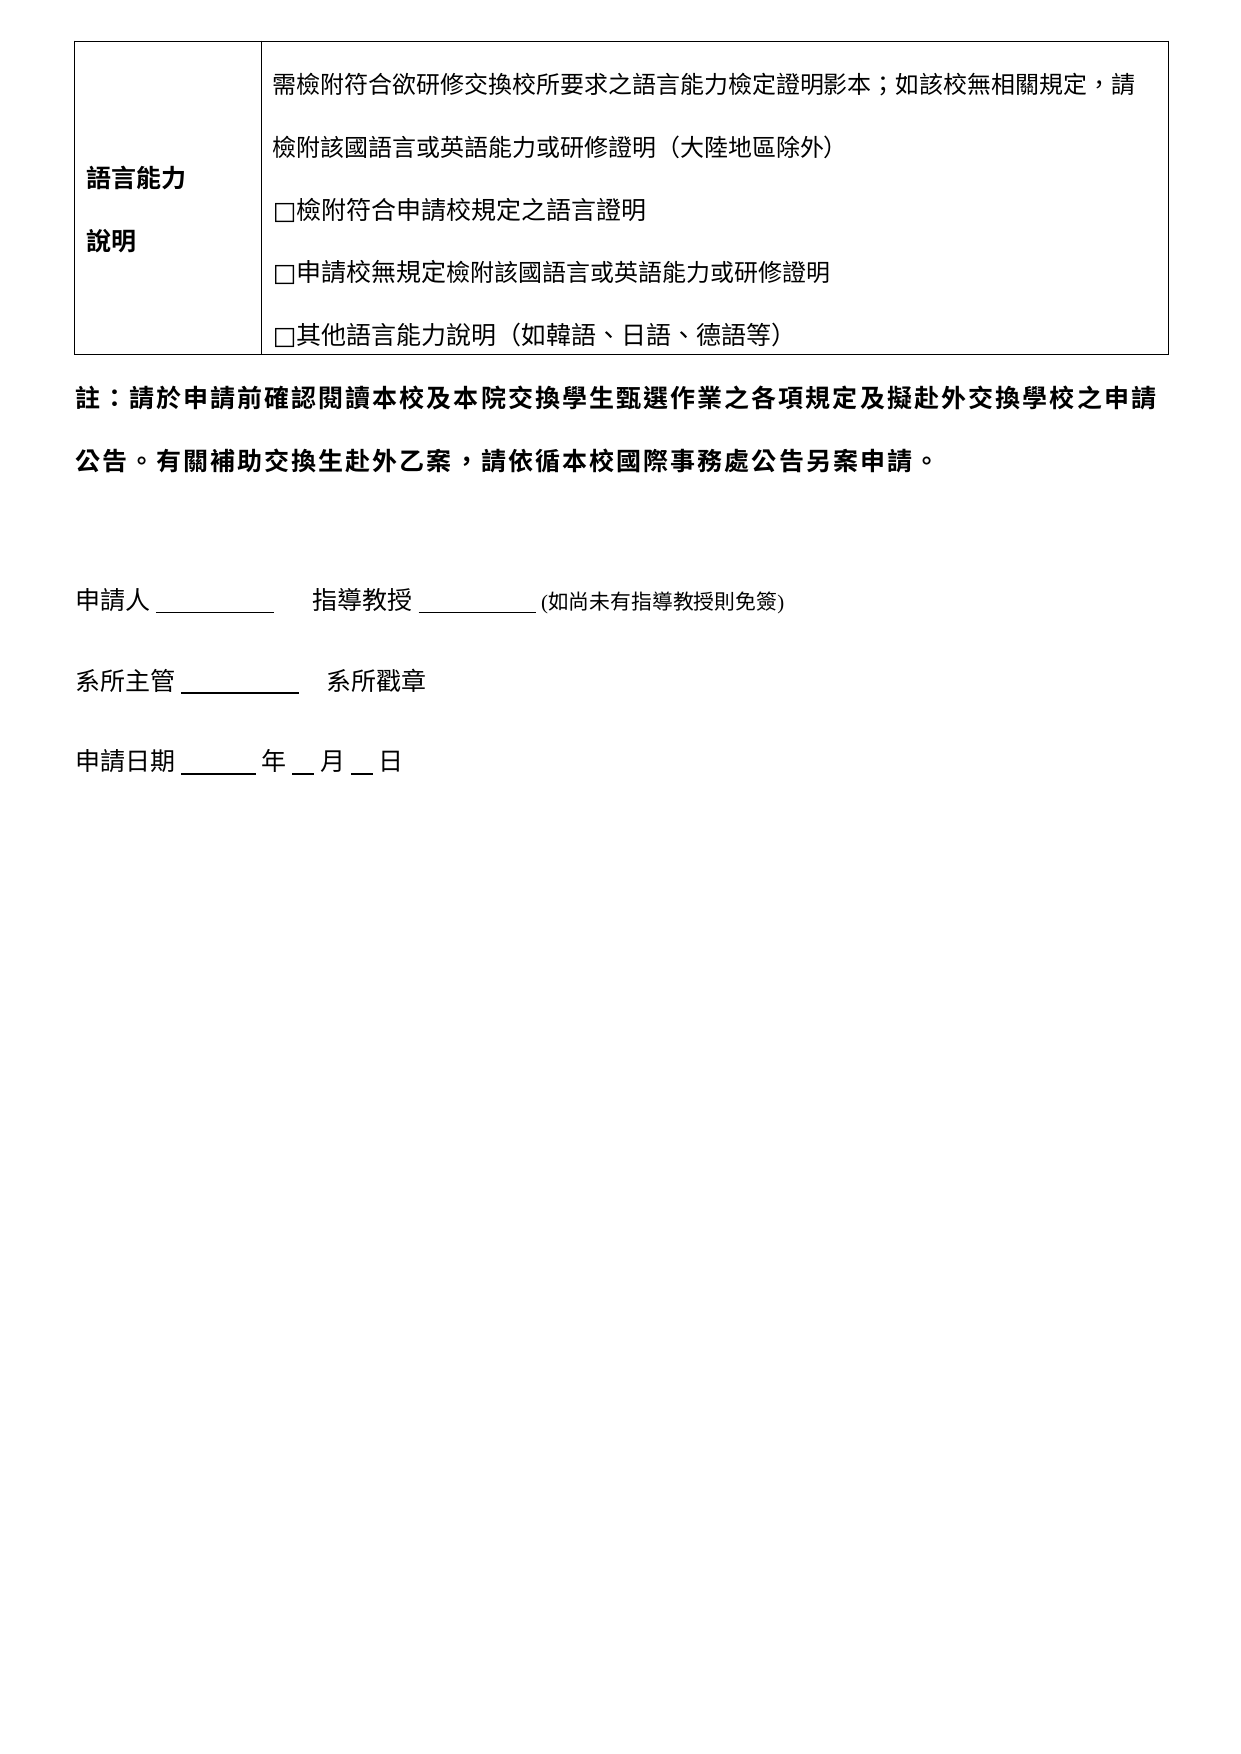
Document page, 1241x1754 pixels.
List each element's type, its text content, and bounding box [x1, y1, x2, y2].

table_cell 需檢附符合欲研修交換校所要求之語言能力檢定證明影本；如該校無相關規定，請檢附該國語言或英語能力或研修證明（大陸地區除外） □檢附符合申請校規定之語言證明 □申請校無規定檢附該國語言或英語能力或研修證明 □其他語言能力說明（如韓語、日語、德語等） [262, 42, 1168, 354]
text 註：請於申請前確認閱讀本校及本院交換學生甄選作業之各項規定及擬赴外交換學校之申請公告。有關補助交換生赴外乙案，請依循本校國際事務處公告另案申請。 [75, 355, 1165, 480]
table_cell 語言能力 說明 [75, 42, 261, 354]
text 申請人 指導教授 (如尚未有指導教授則免簽) [75, 557, 1165, 619]
text 系所主管 系所戳章 [75, 638, 1165, 700]
text 申請日期 年 月 日 [75, 718, 1165, 781]
